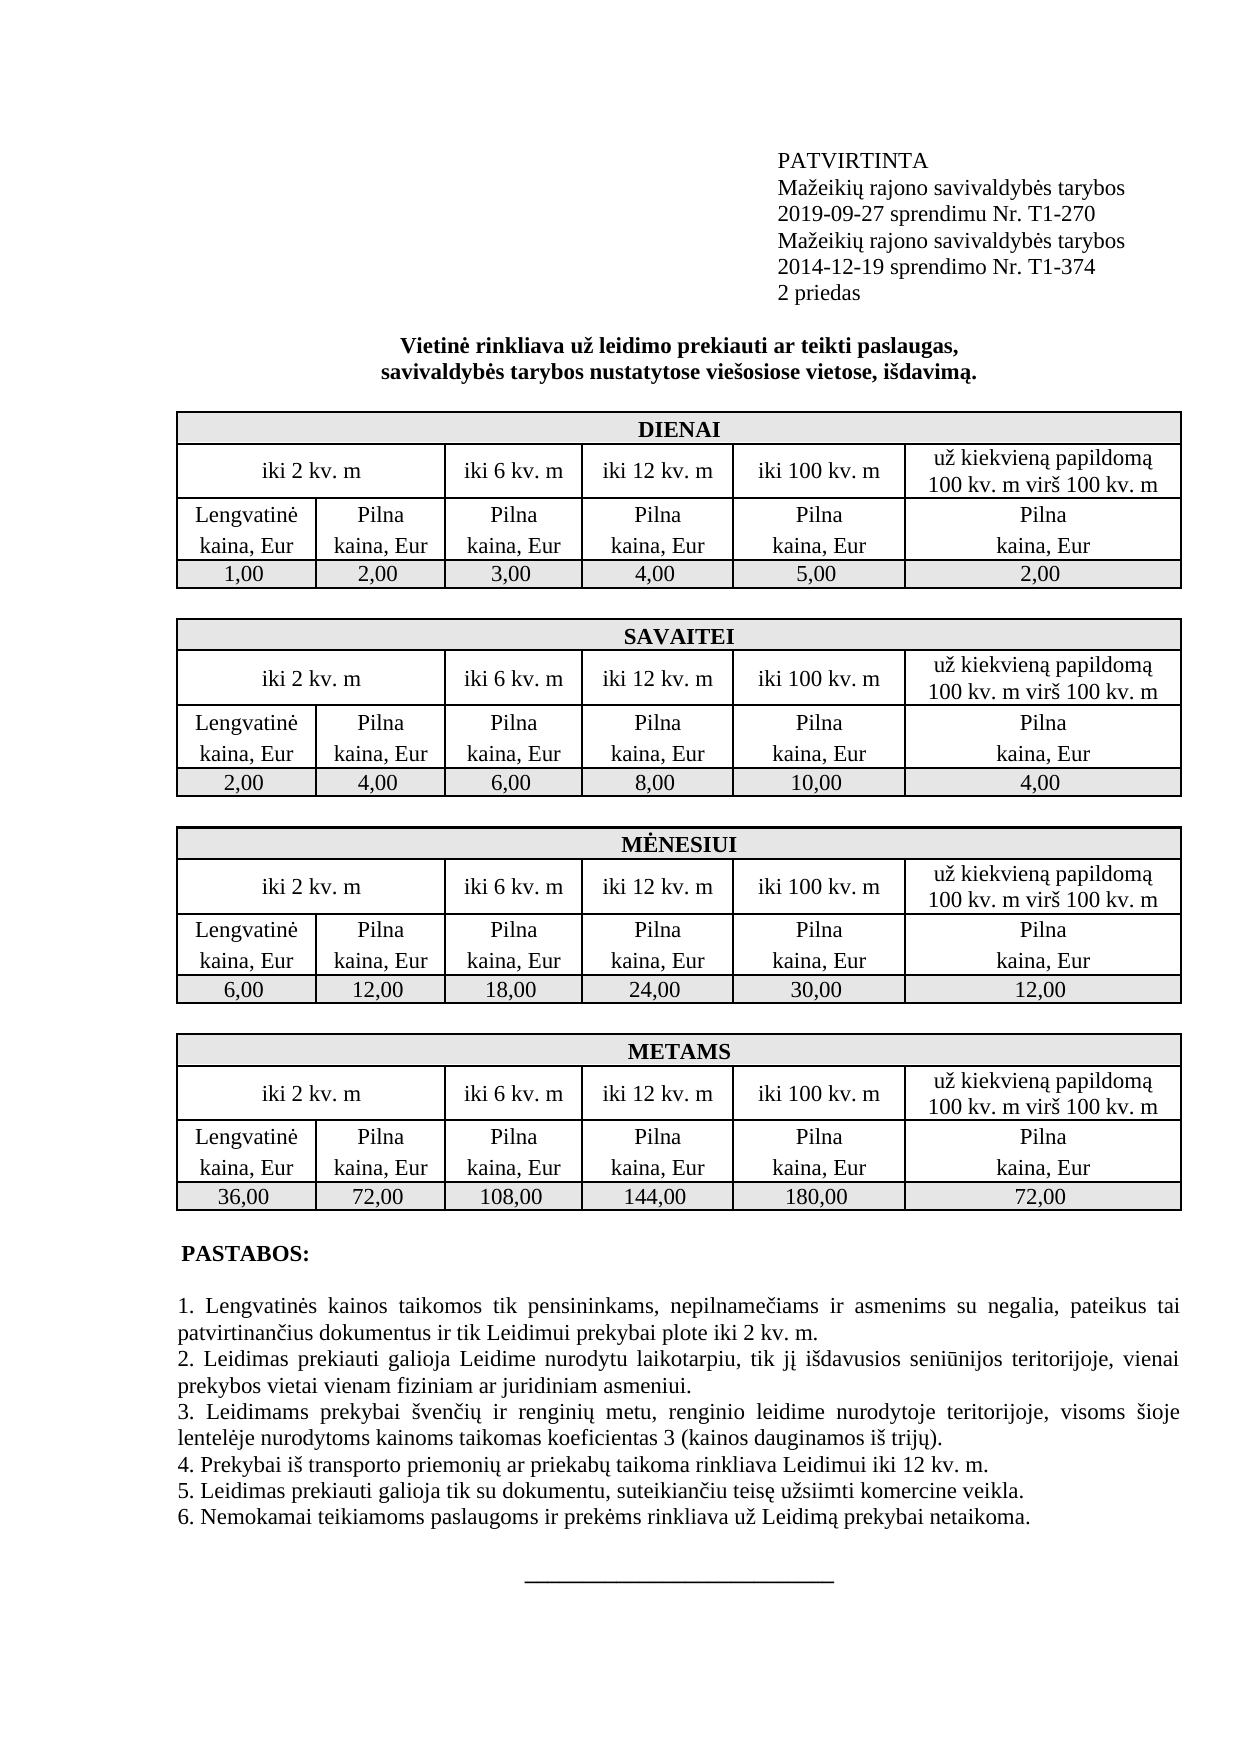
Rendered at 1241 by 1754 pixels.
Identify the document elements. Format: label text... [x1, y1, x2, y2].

table_cell 12,00 [317, 976, 444, 1002]
table_cell kaina, Eur [734, 943, 904, 974]
table_cell [733, 589, 905, 618]
table_header DIENAI [178, 413, 1180, 442]
table_cell kaina, Eur [446, 943, 581, 974]
table_cell 2,00 [178, 769, 315, 795]
table_cell iki 6 kv. m [446, 651, 581, 704]
table_cell Pilna [906, 706, 1180, 735]
text 4. Prekybai iš transporto priemonių ar priekabų taikoma rinkliava Leidimui iki 12 kv. m. [177, 1451, 1181, 1477]
table_cell iki 12 kv. m [583, 651, 732, 704]
table_cell Pilna [446, 1121, 581, 1149]
table_cell [445, 589, 582, 618]
table_cell 72,00 [906, 1183, 1180, 1209]
table_cell [316, 797, 445, 826]
table_cell 4,00 [583, 561, 732, 587]
table_cell Pilna [906, 915, 1180, 942]
table_cell 2,00 [906, 561, 1180, 587]
table_cell 36,00 [178, 1183, 315, 1209]
table_cell SAVAITEI [178, 620, 1180, 649]
table_cell Pilna [446, 915, 581, 942]
table_cell Lengvatinė [178, 499, 315, 527]
text 2 priedas [777, 279, 1181, 306]
text 2014-12-19 sprendimo Nr. T1-374 [777, 253, 1181, 279]
table_cell iki 6 kv. m [446, 445, 581, 497]
table_cell kaina, Eur [446, 735, 581, 767]
table_cell iki 2 kv. m [178, 445, 444, 497]
table_cell 72,00 [317, 1183, 444, 1209]
table_cell kaina, Eur [906, 1149, 1180, 1181]
table_cell 10,00 [734, 769, 904, 795]
table_cell 108,00 [446, 1183, 581, 1209]
table_cell iki 2 kv. m [178, 860, 444, 912]
table_cell kaina, Eur [178, 735, 315, 767]
table_cell kaina, Eur [317, 943, 444, 974]
table_cell iki 2 kv. m [178, 651, 444, 704]
table_cell 8,00 [583, 769, 732, 795]
table_cell 180,00 [734, 1183, 904, 1209]
table_cell iki 12 kv. m [583, 445, 732, 497]
table_cell kaina, Eur [906, 943, 1180, 974]
table_cell kaina, Eur [583, 943, 732, 974]
table_cell Pilna [906, 1121, 1180, 1149]
table_cell [733, 797, 905, 826]
table_cell už kiekvieną papildomą 100 kv. m virš 100 kv. m [906, 445, 1180, 497]
table_cell Pilna [317, 1121, 444, 1149]
text 2019-09-27 sprendimu Nr. T1-270 [777, 200, 1181, 227]
text 3. Leidimams prekybai švenčių ir renginių metu, renginio leidime nurodytoje teritorijoje, visoms šioje lentelėje nurodytoms kainoms taikomas koeficientas 3 (kainos dauginamos iš trijų). [177, 1398, 1181, 1451]
table_cell kaina, Eur [317, 527, 444, 558]
table_cell už kiekvieną papildomą 100 kv. m virš 100 kv. m [906, 1067, 1180, 1119]
table_cell kaina, Eur [178, 943, 315, 974]
text Mažeikių rajono savivaldybės tarybos [777, 227, 1181, 253]
table_cell kaina, Eur [583, 735, 732, 767]
table_cell 4,00 [317, 769, 444, 795]
table_cell 6,00 [446, 769, 581, 795]
table_cell Pilna [583, 915, 732, 942]
table_cell kaina, Eur [178, 1149, 315, 1181]
table_cell Pilna [317, 499, 444, 527]
table_cell [905, 797, 1181, 826]
table_cell 1,00 [178, 561, 315, 587]
table_cell [445, 1004, 582, 1033]
table_cell už kiekvieną papildomą 100 kv. m virš 100 kv. m [906, 860, 1180, 912]
table_cell 12,00 [906, 976, 1180, 1002]
table_cell kaina, Eur [734, 735, 904, 767]
table_cell Pilna [734, 499, 904, 527]
table_cell [177, 797, 316, 826]
table_cell [582, 797, 733, 826]
table_cell kaina, Eur [583, 1149, 732, 1181]
text ___________________________ [177, 1558, 1181, 1585]
table_cell [445, 797, 582, 826]
table_cell kaina, Eur [583, 527, 732, 558]
table_cell iki 100 kv. m [734, 860, 904, 912]
text 5. Leidimas prekiauti galioja tik su dokumentu, suteikiančiu teisę užsiimti komercine veikla. [177, 1477, 1181, 1503]
table_cell kaina, Eur [446, 1149, 581, 1181]
table_cell 2,00 [317, 561, 444, 587]
table_cell iki 100 kv. m [734, 445, 904, 497]
table_cell kaina, Eur [317, 1149, 444, 1181]
table_cell [905, 1004, 1181, 1033]
table_cell kaina, Eur [734, 527, 904, 558]
table_cell 24,00 [583, 976, 732, 1002]
table_cell 3,00 [446, 561, 581, 587]
table_cell [316, 1004, 445, 1033]
text PATVIRTINTA [777, 148, 1181, 174]
text 2. Leidimas prekiauti galioja Leidime nurodytu laikotarpiu, tik jį išdavusios seniūnijos teritorijoje, vienai prekybos vietai vienam fiziniam ar juridiniam asmeniui. [177, 1345, 1181, 1398]
table_cell 30,00 [734, 976, 904, 1002]
table_cell iki 100 kv. m [734, 1067, 904, 1119]
table_cell iki 12 kv. m [583, 1067, 732, 1119]
table_cell [177, 589, 316, 618]
table_cell Lengvatinė [178, 915, 315, 942]
table_cell kaina, Eur [906, 735, 1180, 767]
table_cell [905, 589, 1181, 618]
table_cell iki 6 kv. m [446, 1067, 581, 1119]
table_cell Pilna [317, 915, 444, 942]
text 1. Lengvatinės kainos taikomos tik pensininkams, nepilnamečiams ir asmenims su negalia, pateikus tai patvirtinančius dokumentus ir tik Leidimui prekybai plote iki 2 kv. m. [177, 1293, 1181, 1345]
text Mažeikių rajono savivaldybės tarybos [777, 174, 1181, 200]
table_cell Lengvatinė [178, 706, 315, 735]
table_cell 6,00 [178, 976, 315, 1002]
table_cell kaina, Eur [446, 527, 581, 558]
table_cell METAMS [178, 1035, 1180, 1064]
text PASTABOS: [181, 1240, 1181, 1266]
table_cell 18,00 [446, 976, 581, 1002]
table_cell MĖNESIUI [178, 829, 1180, 858]
text savivaldybės tarybos nustatytose viešosiose vietose, išdavimą. [177, 358, 1181, 385]
table_cell Pilna [734, 706, 904, 735]
table_cell 4,00 [906, 769, 1180, 795]
text Vietinė rinkliava už leidimo prekiauti ar teikti paslaugas, [177, 332, 1181, 358]
table_cell [316, 589, 445, 618]
table_cell iki 12 kv. m [583, 860, 732, 912]
table_cell kaina, Eur [178, 527, 315, 558]
table_cell Pilna [446, 706, 581, 735]
table_cell Pilna [906, 499, 1180, 527]
table_cell 144,00 [583, 1183, 732, 1209]
table_cell iki 2 kv. m [178, 1067, 444, 1119]
table_cell [582, 1004, 733, 1033]
text 6. Nemokamai teikiamoms paslaugoms ir prekėms rinkliava už Leidimą prekybai netaikoma. [177, 1503, 1181, 1530]
table_cell iki 6 kv. m [446, 860, 581, 912]
table_cell Pilna [583, 1121, 732, 1149]
table_cell [177, 1004, 316, 1033]
table_cell Pilna [583, 499, 732, 527]
table_cell Lengvatinė [178, 1121, 315, 1149]
table_cell [582, 589, 733, 618]
table_cell kaina, Eur [906, 527, 1180, 558]
table_cell už kiekvieną papildomą 100 kv. m virš 100 kv. m [906, 651, 1180, 704]
table_cell Pilna [446, 499, 581, 527]
table_cell kaina, Eur [734, 1149, 904, 1181]
table_cell iki 100 kv. m [734, 651, 904, 704]
table_cell Pilna [734, 915, 904, 942]
table_cell Pilna [734, 1121, 904, 1149]
table_cell Pilna [317, 706, 444, 735]
table_cell [733, 1004, 905, 1033]
table_cell Pilna [583, 706, 732, 735]
table_cell 5,00 [734, 561, 904, 587]
table_cell kaina, Eur [317, 735, 444, 767]
